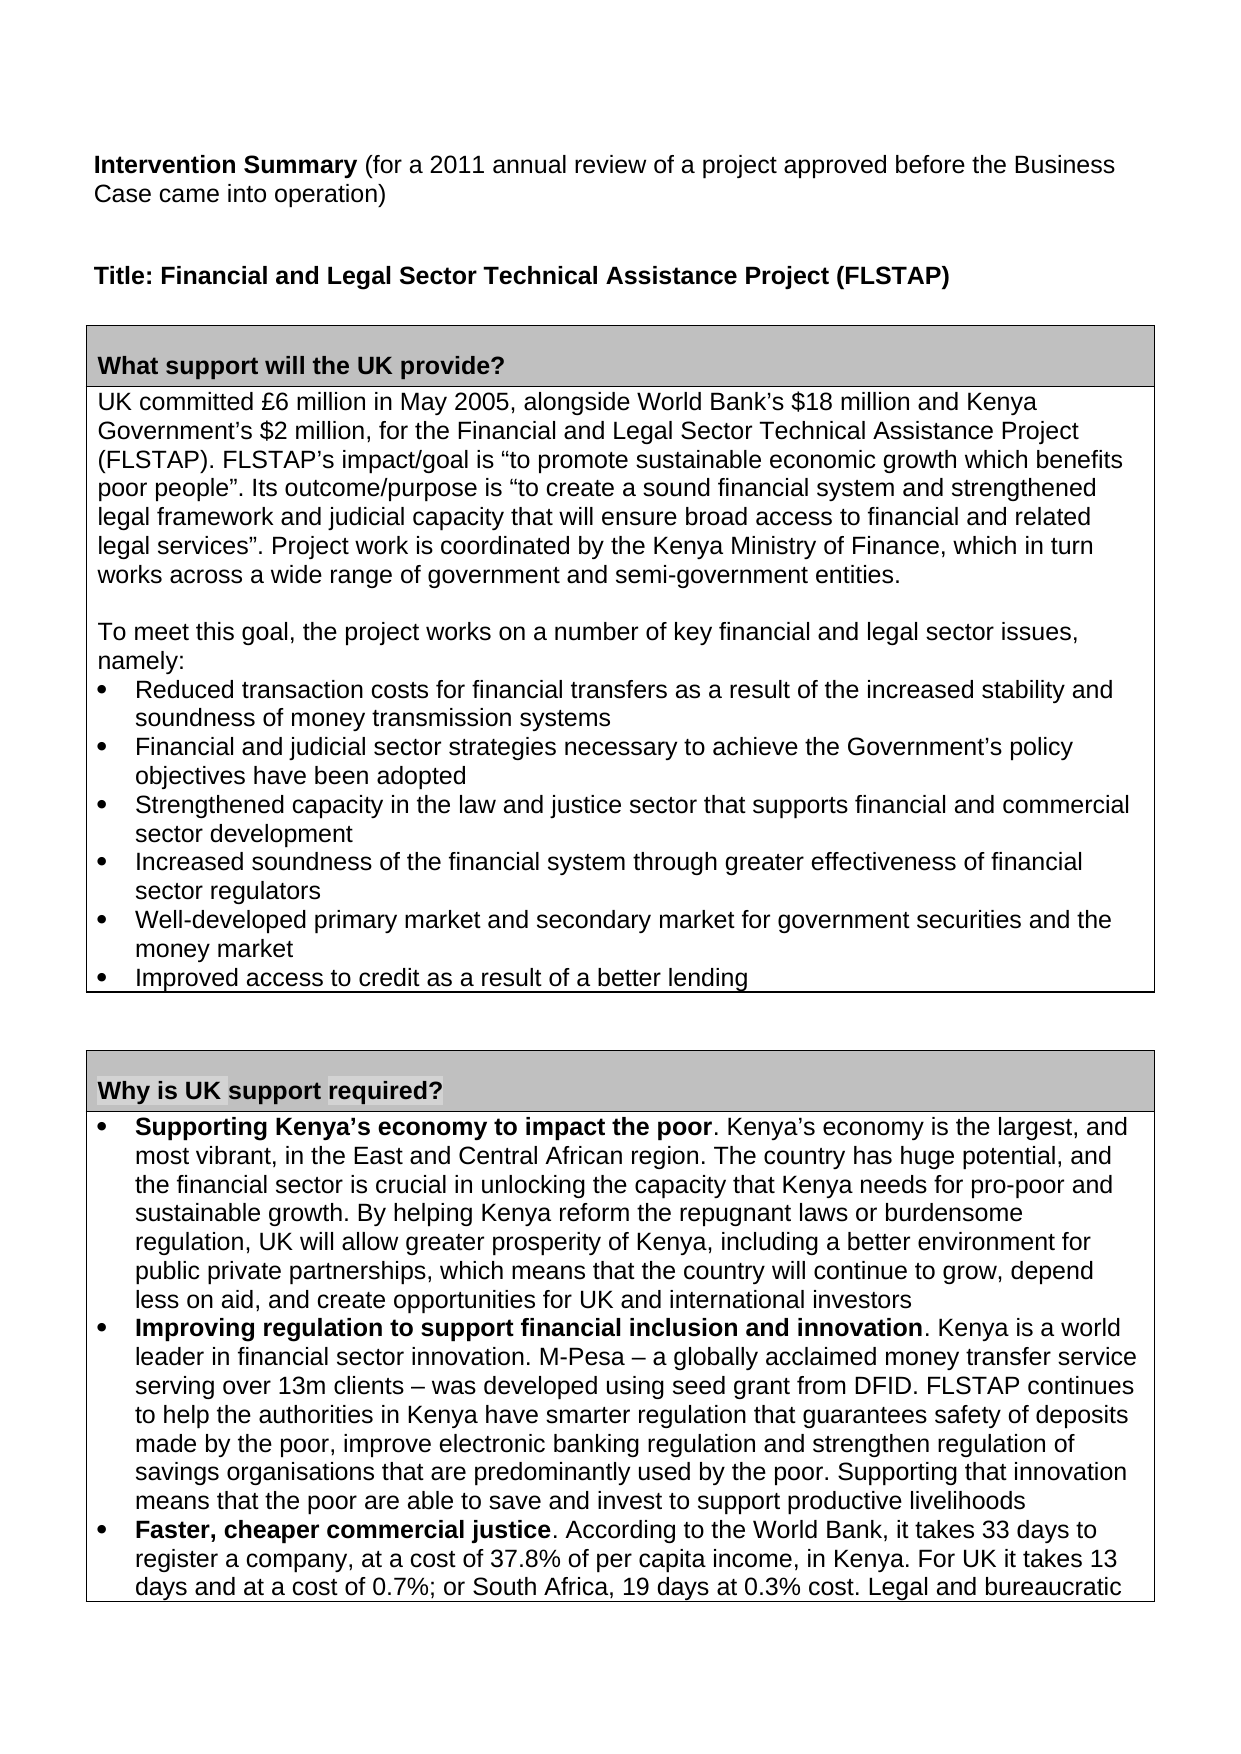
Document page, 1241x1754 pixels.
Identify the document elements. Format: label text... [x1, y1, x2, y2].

table_header Why is UK support required? [87, 1051, 1154, 1111]
table_header What support will the UK provide? [87, 326, 1154, 386]
subtitle Title: Financial and Legal Sector Technical Assistance Project (FLSTAP) [93, 261, 1125, 290]
table_cell UK committed £6 million in May 2005, alongside World Bank’s $18 million and Kenya Government’s $2 million, for the Financial and Legal Sector Technical Assistance Project (FLSTAP). FLSTAP’s impact/goal is “to promote sustainable economic growth which benefits poor people”. Its outcome/purpose is “to create a sound financial system and strengthened legal framework and judicial capacity that will ensure broad access to financial and related legal services”. Project work is coordinated by the Kenya Ministry of Finance, which in turn works across a wide range of government and semi-government entities. To meet this goal, the project works on a number of key financial and legal sector issues, namely: Reduced transaction costs for financial transfers as a result of the increased stability and soundness of money transmission systems Financial and judicial sector strategies necessary to achieve the Government’s policy objectives have been adopted Strengthened capacity in the law and justice sector that supports financial and commercial sector development Increased soundness of the financial system through greater effectiveness of financial sector regulators Well-developed primary market and secondary market for government securities and the money market Improved access to credit as a result of a better lending [87, 387, 1154, 991]
text Intervention Summary (for a 2011 annual review of a project approved before the Business Case came into operation) [93, 150, 1125, 207]
table_cell Supporting Kenya’s economy to impact the poor. Kenya’s economy is the largest, and most vibrant, in the East and Central African region. The country has huge potential, and the financial sector is crucial in unlocking the capacity that Kenya needs for pro-poor and sustainable growth. By helping Kenya reform the repugnant laws or burdensome regulation, UK will allow greater prosperity of Kenya, including a better environment for public private partnerships, which means that the country will continue to grow, depend less on aid, and create opportunities for UK and international investors Improving regulation to support financial inclusion and innovation. Kenya is a world leader in financial sector innovation. M-Pesa – a globally acclaimed money transfer service serving over 13m clients – was developed using seed grant from DFID. FLSTAP continues to help the authorities in Kenya have smarter regulation that guarantees safety of deposits made by the poor, improve electronic banking regulation and strengthen regulation of savings organisations that are predominantly used by the poor. Supporting that innovation means that the poor are able to save and invest to support productive livelihoods Faster, cheaper commercial justice. According to the World Bank, it takes 33 days to register a company, at a cost of 37.8% of per capita income, in Kenya. For UK it takes 13 days and at a cost of 0.7%; or South Africa, 19 days at 0.3% cost. Legal and bureaucratic red tape imposes great costs to registration and expansion of companies and small enterprises in Kenya. The situation is improving. FLSTAP has improved the company registry and important aspects of the commercial justice courts, to make them faster and cheaper for businesses to operate. This has also reduced opportunities for corruption and rent seeking Combating anti-money laundering. Through FLSTAP, UK has helped Kenya pass an anti-money laundering law, becoming one of the first countries in the region to have separate legislation to combat financing of crime that takes place through the financial system. Whilst this is important, Kenya still requires support to enable it implement the law fully, protect financial sector, including mobile money, and prevent it from being used to facilitate international crime. This will serve UK interests on anti-money laundering and possibly anti-terrorism [87, 1112, 1154, 1601]
